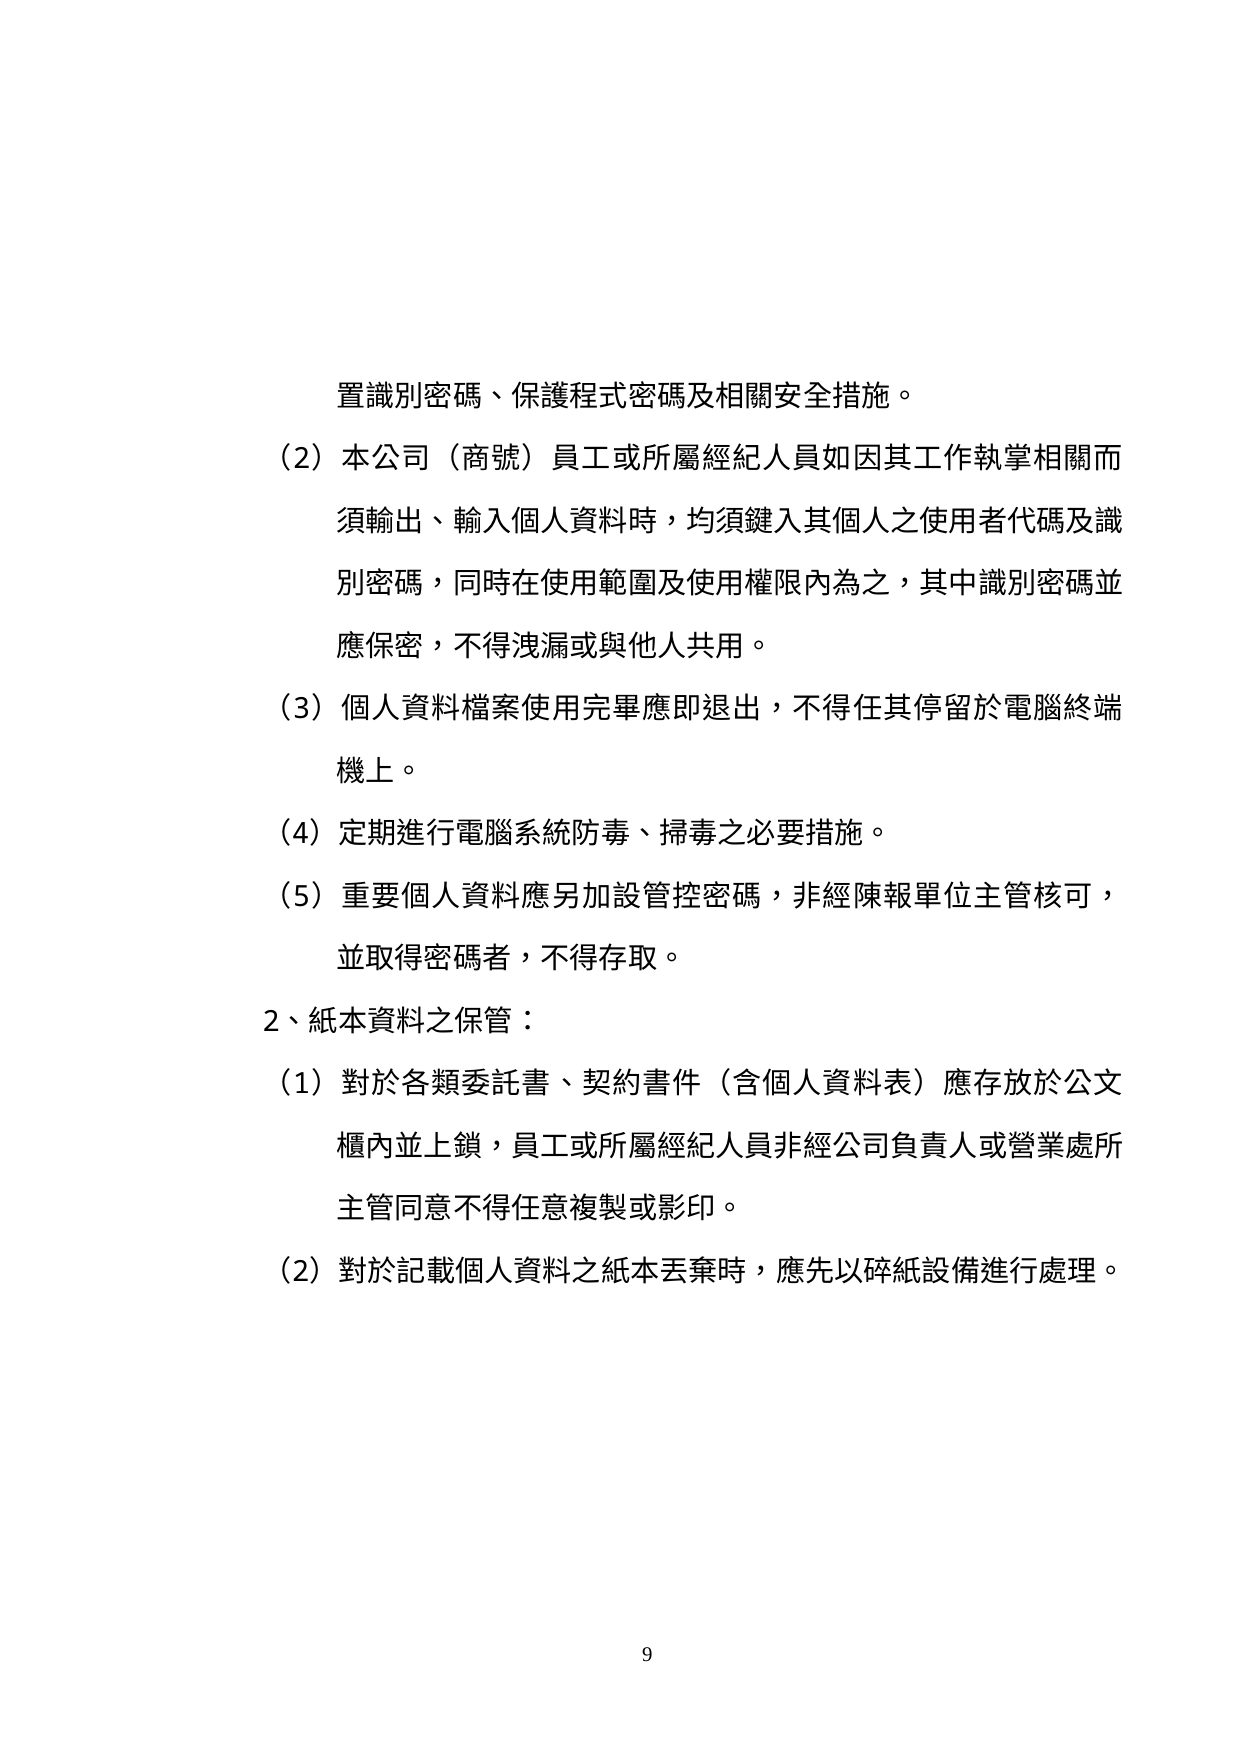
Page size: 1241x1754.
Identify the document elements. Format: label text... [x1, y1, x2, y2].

text 置識別密碼、保護程式密碼及相關安全措施。 [262, 352, 1125, 414]
text （2）本公司（商號）員工或所屬經紀人員如因其工作執掌相關而須輸出、輸入個人資料時，均須鍵入其個人之使用者代碼及識別密碼，同時在使用範圍及使用權限內為之，其中識別密碼並應保密，不得洩漏或與他人共用。 [262, 414, 1125, 664]
text （3）個人資料檔案使用完畢應即退出，不得任其停留於電腦終端機上。 [262, 664, 1125, 789]
text 2、紙本資料之保管： [262, 977, 1125, 1039]
text （5）重要個人資料應另加設管控密碼，非經陳報單位主管核可，並取得密碼者，不得存取。 [262, 852, 1125, 977]
text （1）對於各類委託書、契約書件（含個人資料表）應存放於公文櫃內並上鎖，員工或所屬經紀人員非經公司負責人或營業處所主管同意不得任意複製或影印。 [262, 1039, 1125, 1227]
text （2）對於記載個人資料之紙本丟棄時，應先以碎紙設備進行處理。 [262, 1227, 1125, 1289]
text （4）定期進行電腦系統防毒、掃毒之必要措施。 [262, 789, 1125, 852]
